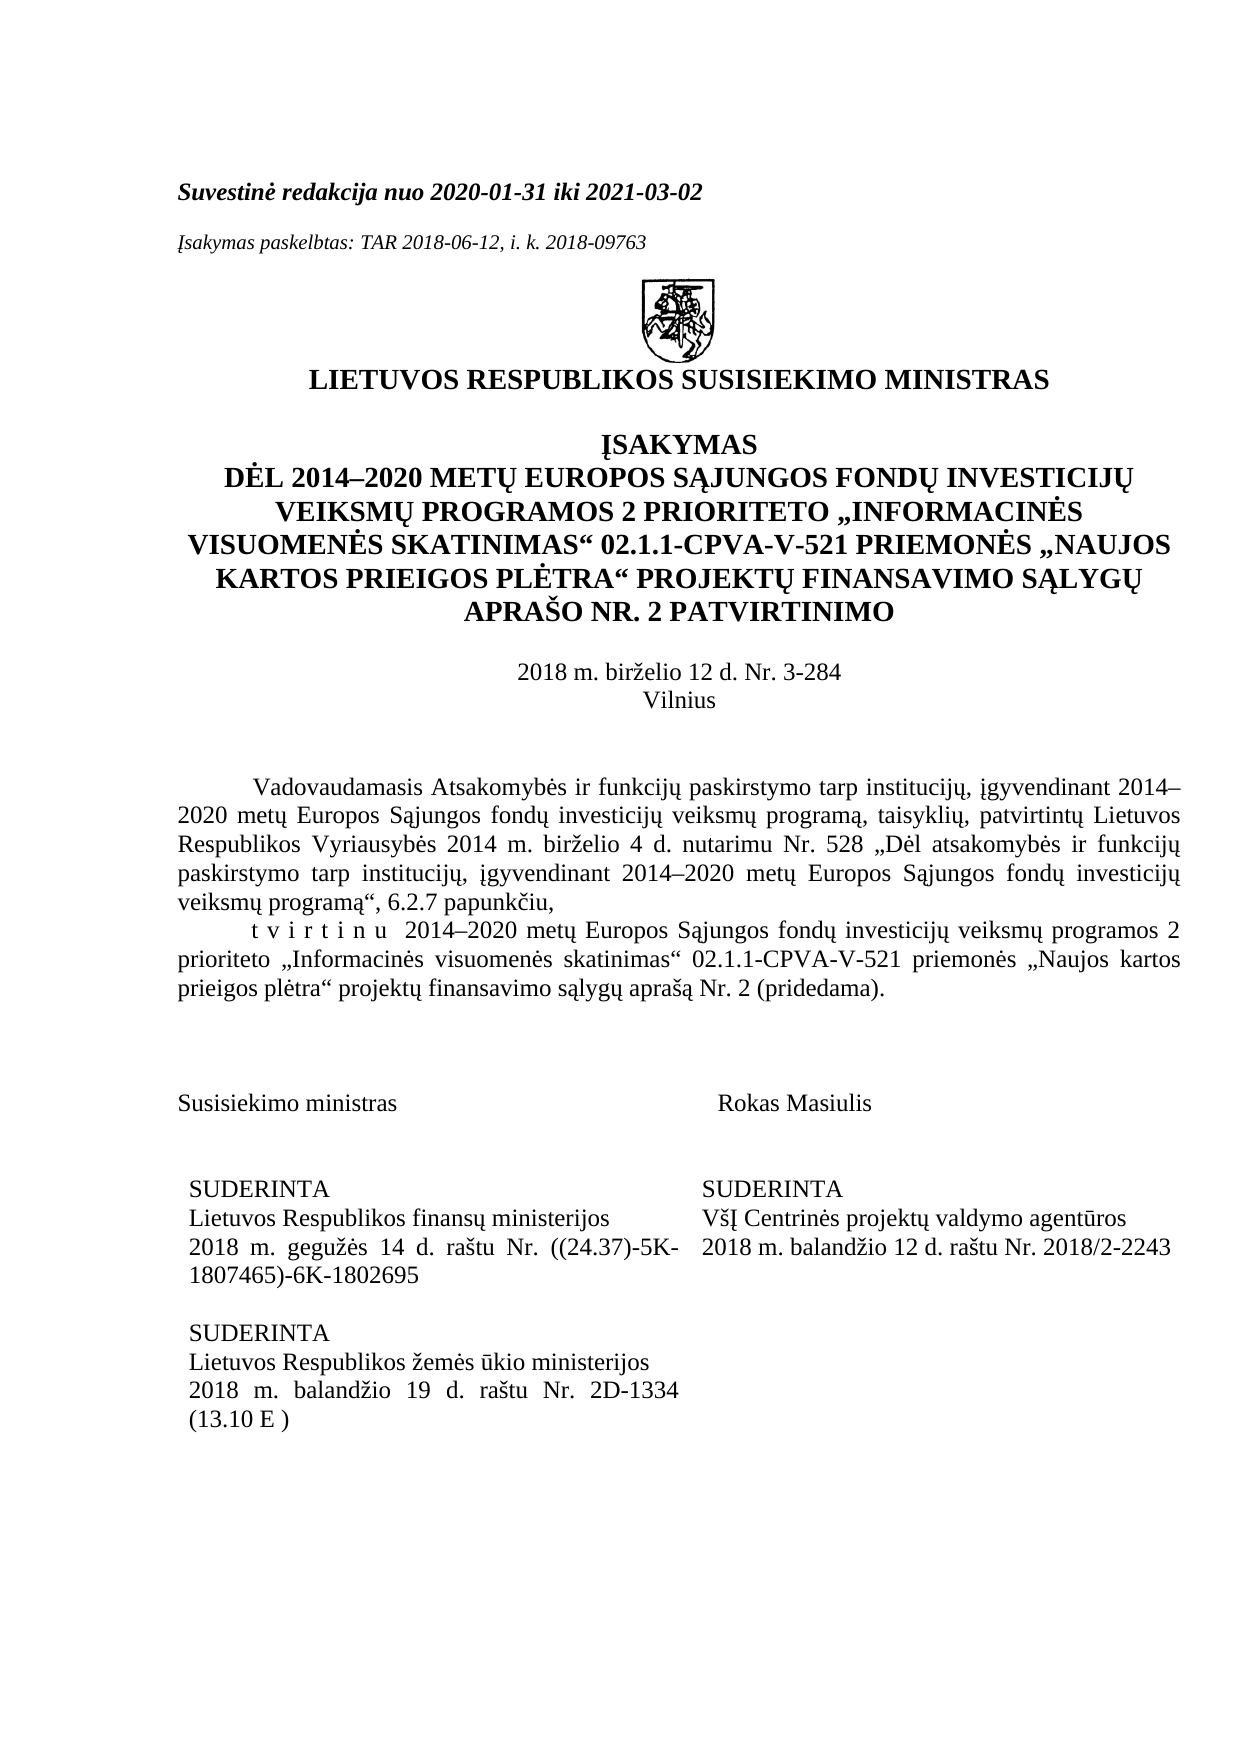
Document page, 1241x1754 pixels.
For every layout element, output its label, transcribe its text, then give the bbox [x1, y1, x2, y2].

table_header SUDERINTA VšĮ Centrinės projektų valdymo agentūros 2018 m. balandžio 12 d. raštu Nr. 2018/2-2243 [690, 1174, 1204, 1289]
table_cell [177, 1289, 690, 1318]
text ĮSAKYMAS [177, 427, 1181, 460]
table_cell [690, 1318, 1204, 1433]
text Suvestinė redakcija nuo 2020-01-31 iki 2021-03-02 [177, 177, 1181, 206]
text 2018 m. birželio 12 d. Nr. 3-284 [177, 657, 1181, 686]
table_header SUDERINTA Lietuvos Respublikos finansų ministerijos 2018 m. gegužės 14 d. raštu Nr. ((24.37)-5K-1807465)-6K-1802695 [177, 1174, 690, 1289]
text Vilnius [177, 686, 1181, 714]
text Susisiekimo ministras Rokas Masiulis [177, 1088, 1181, 1117]
text DĖL 2014–2020 METŲ EUROPOS SĄJUNGOS FONDŲ INVESTICIJŲ VEIKSMŲ PROGRAMOS 2 PRIORITETO „INFORMACINĖS VISUOMENĖS SKATINIMAS“ 02.1.1-CPVA-V-521 PRIEMONĖS „NAUJOS KARTOS PRIEIGOS PLĖTRA“ PROJEKTŲ FINANSAVIMO SĄLYGŲ APRAŠO NR. 2 PATVIRTINIMO [177, 460, 1181, 628]
table_cell SUDERINTA Lietuvos Respublikos žemės ūkio ministerijos 2018 m. balandžio 19 d. raštu Nr. 2D-1334 (13.10 E ) [177, 1318, 690, 1433]
text t v i r t i n u 2014–2020 metų Europos Sąjungos fondų investicijų veiksmų programos 2 prioriteto „Informacinės visuomenės skatinimas“ 02.1.1-CPVA-V-521 priemonės „Naujos kartos prieigos plėtra“ projektų finansavimo sąlygų aprašą Nr. 2 (pridedama). [177, 916, 1181, 1002]
text LIETUVOS RESPUBLIKOS SUSISIEKIMO MINISTRAS [177, 362, 1181, 396]
table_cell [690, 1289, 1204, 1318]
text Įsakymas paskelbtas: TAR 2018-06-12, i. k. 2018-09763 [177, 230, 1181, 254]
text Vadovaudamasis Atsakomybės ir funkcijų paskirstymo tarp institucijų, įgyvendinant 2014–2020 metų Europos Sąjungos fondų investicijų veiksmų programą, taisyklių, patvirtintų Lietuvos Respublikos Vyriausybės 2014 m. birželio 4 d. nutarimu Nr. 528 „Dėl atsakomybės ir funkcijų paskirstymo tarp institucijų, įgyvendinant 2014–2020 metų Europos Sąjungos fondų investicijų veiksmų programą“, 6.2.7 papunkčiu, [177, 772, 1181, 916]
